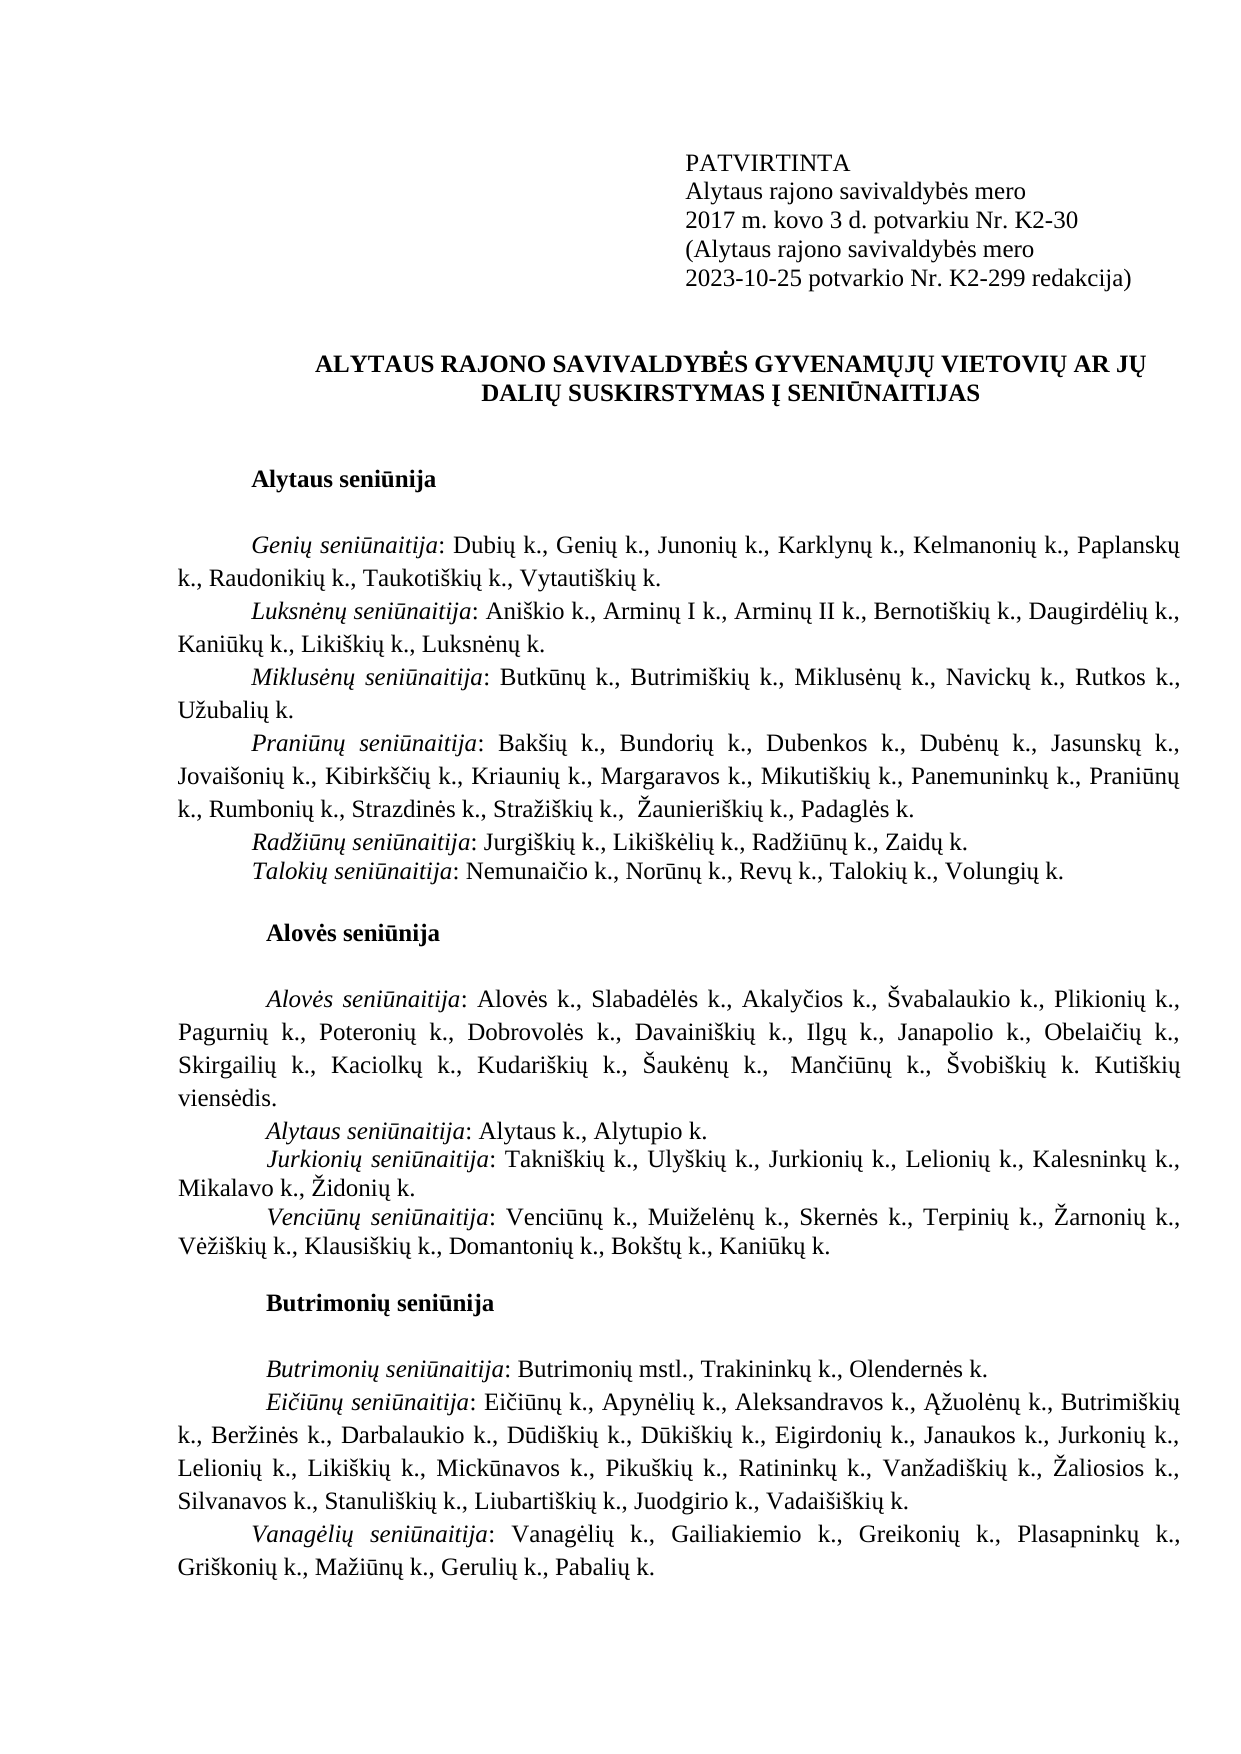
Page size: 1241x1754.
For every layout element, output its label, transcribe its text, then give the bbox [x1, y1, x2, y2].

text 2017 m. kovo 3 d. potvarkiu Nr. K2-30 [177, 205, 1181, 234]
text PATVIRTINTA [177, 148, 1181, 176]
text 2023-10-25 potvarkio Nr. K2-299 redakcija) [177, 263, 1181, 291]
text Talokių seniūnaitija: Nemunaičio k., Norūnų k., Revų k., Talokių k., Volungių k. [178, 856, 1181, 884]
text (Alytaus rajono savivaldybės mero [177, 234, 1181, 263]
text Venciūnų seniūnaitija: Venciūnų k., Muiželėnų k., Skernės k., Terpinių k., Žarnonių k., Vėžiškių k., Klausiškių k., Domantonių k., Bokštų k., Kaniūkų k. [178, 1202, 1181, 1259]
text Butrimonių seniūnaitija: Butrimonių mstl., Trakininkų k., Olendernės k. [177, 1354, 1181, 1383]
text Luksnėnų seniūnaitija: Aniškio k., Arminų I k., Arminų II k., Bernotiškių k., Daugirdėlių k., Kaniūkų k., Likiškių k., Luksnėnų k. [177, 596, 1181, 658]
text Jurkionių seniūnaitija: Takniškių k., Ulyškių k., Jurkionių k., Lelionių k., Kalesninkų k., Mikalavo k., Židonių k. [178, 1144, 1181, 1202]
text Alytaus seniūnija [177, 464, 1181, 493]
text Alovės seniūnija [177, 918, 1181, 946]
text Alovės seniūnaitija: Alovės k., Slabadėlės k., Akalyčios k., Švabalaukio k., Plikionių k., Pagurnių k., Poteronių k., Dobrovolės k., Davainiškių k., Ilgų k., Janapolio k., Obelaičių k., Skirgailių k., Kaciolkų k., Kudariškių k., Šaukėnų k., Mančiūnų k., Švobiškių k. Kutiškių viensėdis. [178, 984, 1181, 1111]
text Radžiūnų seniūnaitija: Jurgiškių k., Likiškėlių k., Radžiūnų k., Zaidų k. [178, 827, 1181, 856]
text Butrimonių seniūnija [177, 1288, 1181, 1317]
text Genių seniūnaitija: Dubių k., Genių k., Junonių k., Karklynų k., Kelmanonių k., Paplanskų k., Raudonikių k., Taukotiškių k., Vytautiškių k. [177, 530, 1181, 592]
text ALYTAUS RAJONO SAVIVALDYBĖS GYVENAMŲJŲ VIETOVIŲ AR JŲ DALIŲ SUSKIRSTYMAS Į SENIŪNAITIJAS [281, 349, 1181, 406]
text Vanagėlių seniūnaitija: Vanagėlių k., Gailiakiemio k., Greikonių k., Plasapninkų k., Griškonių k., Mažiūnų k., Gerulių k., Pabalių k. [177, 1519, 1181, 1581]
text Alytaus rajono savivaldybės mero [177, 176, 1181, 205]
text Miklusėnų seniūnaitija: Butkūnų k., Butrimiškių k., Miklusėnų k., Navickų k., Rutkos k., Užubalių k. [177, 662, 1181, 724]
text Alytaus seniūnaitija: Alytaus k., Alytupio k. [177, 1116, 1181, 1144]
text Eičiūnų seniūnaitija: Eičiūnų k., Apynėlių k., Aleksandravos k., Ąžuolėnų k., Butrimiškių k., Beržinės k., Darbalaukio k., Dūdiškių k., Dūkiškių k., Eigirdonių k., Janaukos k., Jurkonių k., Lelionių k., Likiškių k., Mickūnavos k., Pikuškių k., Ratininkų k., Vanžadiškių k., Žaliosios k., Silvanavos k., Stanuliškių k., Liubartiškių k., Juodgirio k., Vadaišiškių k. [177, 1387, 1181, 1515]
text Praniūnų seniūnaitija: Bakšių k., Bundorių k., Dubenkos k., Dubėnų k., Jasunskų k., Jovaišonių k., Kibirkščių k., Kriaunių k., Margaravos k., Mikutiškių k., Panemuninkų k., Praniūnų k., Rumbonių k., Strazdinės k., Stražiškių k., Žaunieriškių k., Padaglės k. [177, 728, 1181, 823]
